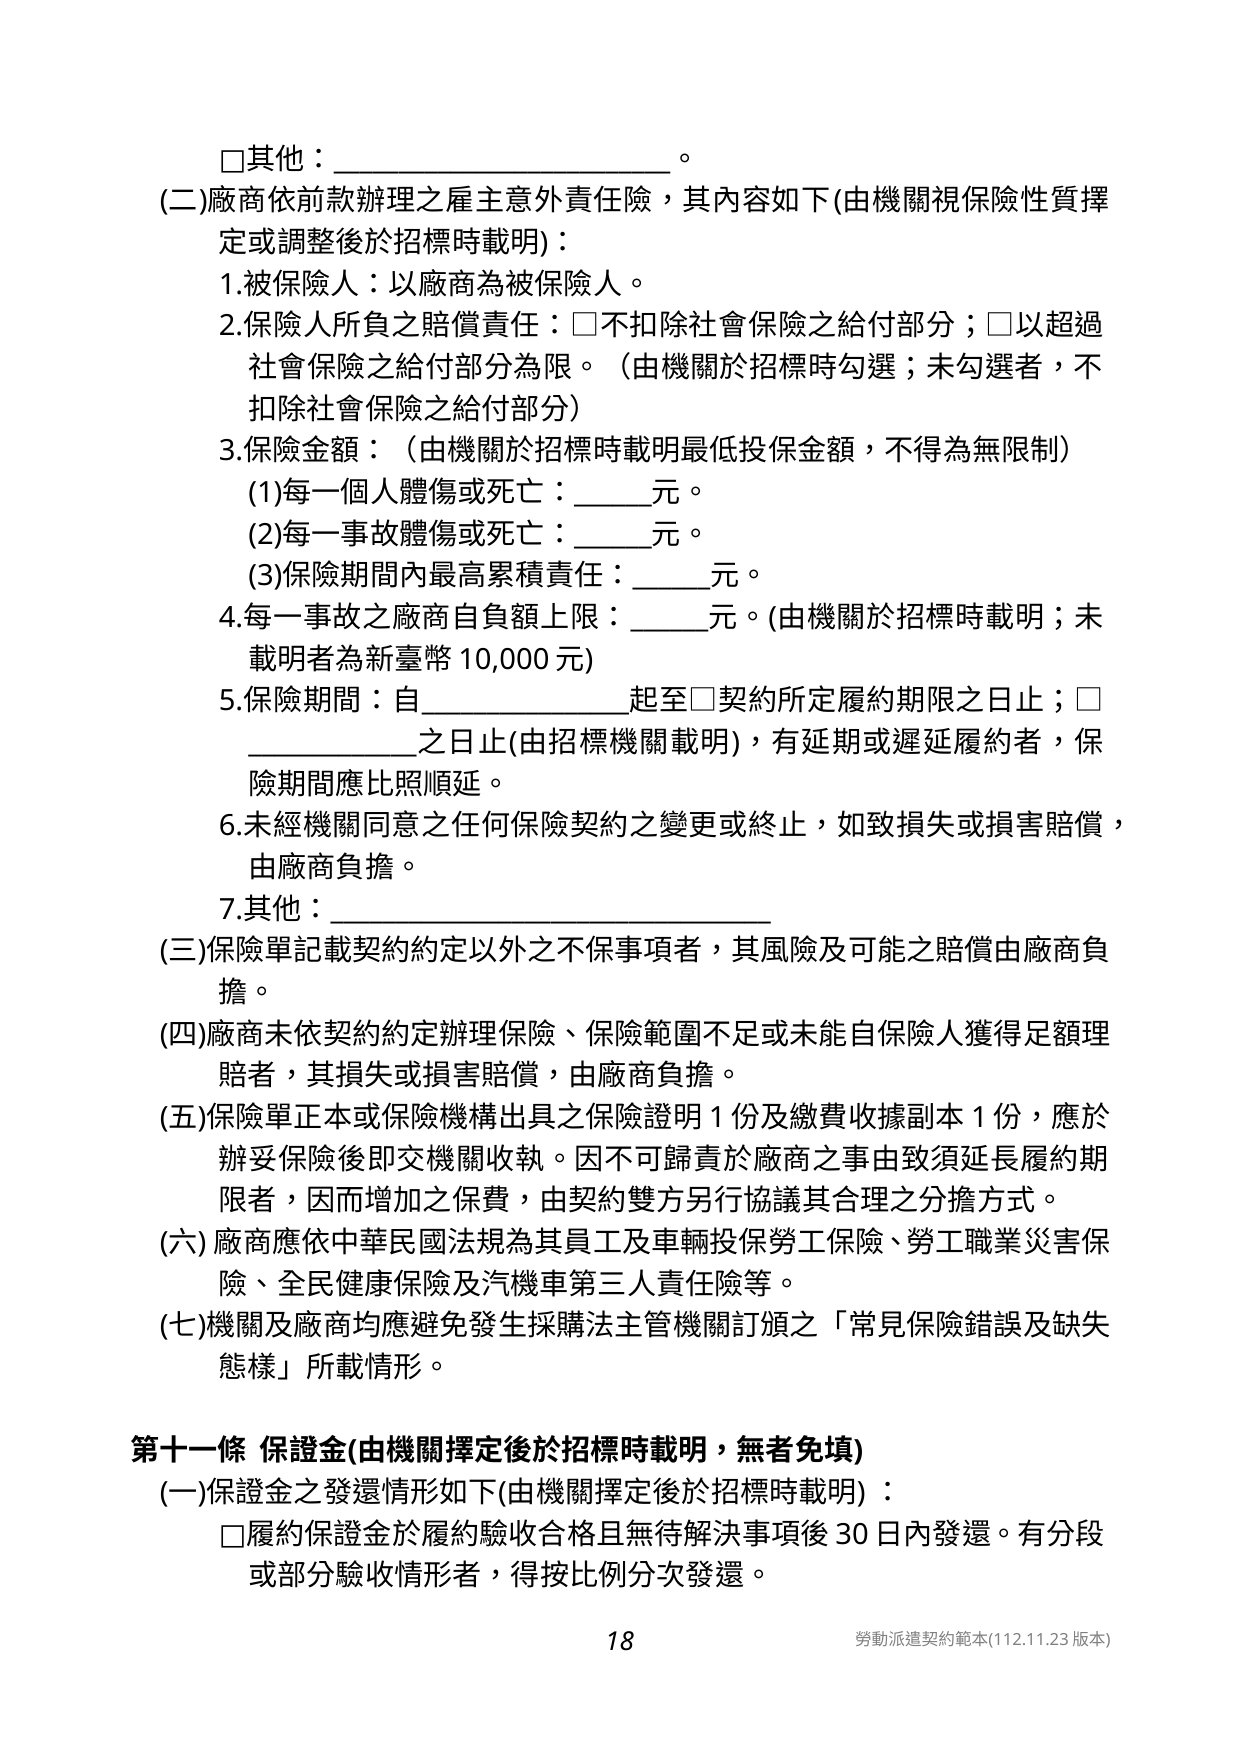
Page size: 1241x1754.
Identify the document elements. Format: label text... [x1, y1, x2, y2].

text (七)機關及廠商均應避免發生採購法主管機關訂頒之「常見保險錯誤及缺失態樣」所載情形。 [159, 1302, 1110, 1386]
text □履約保證金於履約驗收合格且無待解決事項後30日內發還。有分段或部分驗收情形者，得按比例分次發還。 [218, 1511, 1104, 1594]
text 第十一條 保證金(由機關擇定後於招標時載明，無者免填) [130, 1427, 1110, 1469]
text 5.保險期間：自________________起至□契約所定履約期限之日止；□_____________之日止(由招標機關載明)，有延期或遲延履約者，保險期間應比照順延。 [218, 677, 1104, 802]
text 3.保險金額：（由機關於招標時載明最低投保金額，不得為無限制） [218, 427, 1104, 469]
text (三)保險單記載契約約定以外之不保事項者，其風險及可能之賠償由廠商負擔。 [159, 927, 1110, 1011]
text (五)保險單正本或保險機構出具之保險證明1份及繳費收據副本1份，應於辦妥保險後即交機關收執。因不可歸責於廠商之事由致須延長履約期限者，因而增加之保費，由契約雙方另行協議其合理之分擔方式。 [159, 1094, 1110, 1219]
text (六) 廠商應依中華民國法規為其員工及車輛投保勞工保險、勞工職業災害保險、全民健康保險及汽機車第三人責任險等。 [159, 1219, 1110, 1302]
text (一)保證金之發還情形如下(由機關擇定後於招標時載明) ： [159, 1469, 1110, 1511]
text 1.被保險人：以廠商為被保險人。 [218, 261, 1104, 302]
text (四)廠商未依契約約定辦理保險、保險範圍不足或未能自保險人獲得足額理賠者，其損失或損害賠償，由廠商負擔。 [159, 1011, 1110, 1094]
text □其他：__________________________。 [218, 136, 1104, 177]
text 7.其他：__________________________________ [218, 886, 1104, 927]
text (1)每一個人體傷或死亡：______元。 [248, 469, 1110, 511]
text (二)廠商依前款辦理之雇主意外責任險，其內容如下(由機關視保險性質擇定或調整後於招標時載明)： [159, 177, 1110, 261]
text 2.保險人所負之賠償責任：□不扣除社會保險之給付部分；□以超過社會保險之給付部分為限。（由機關於招標時勾選；未勾選者，不扣除社會保險之給付部分） [218, 302, 1104, 427]
text 6.未經機關同意之任何保險契約之變更或終止，如致損失或損害賠償，由廠商負擔。 [218, 802, 1104, 886]
text (3)保險期間內最高累積責任：______元。 [248, 552, 1110, 594]
text 4.每一事故之廠商自負額上限：______元。(由機關於招標時載明；未載明者為新臺幣10,000元) [218, 594, 1104, 677]
text (2)每一事故體傷或死亡：______元。 [248, 511, 1110, 552]
